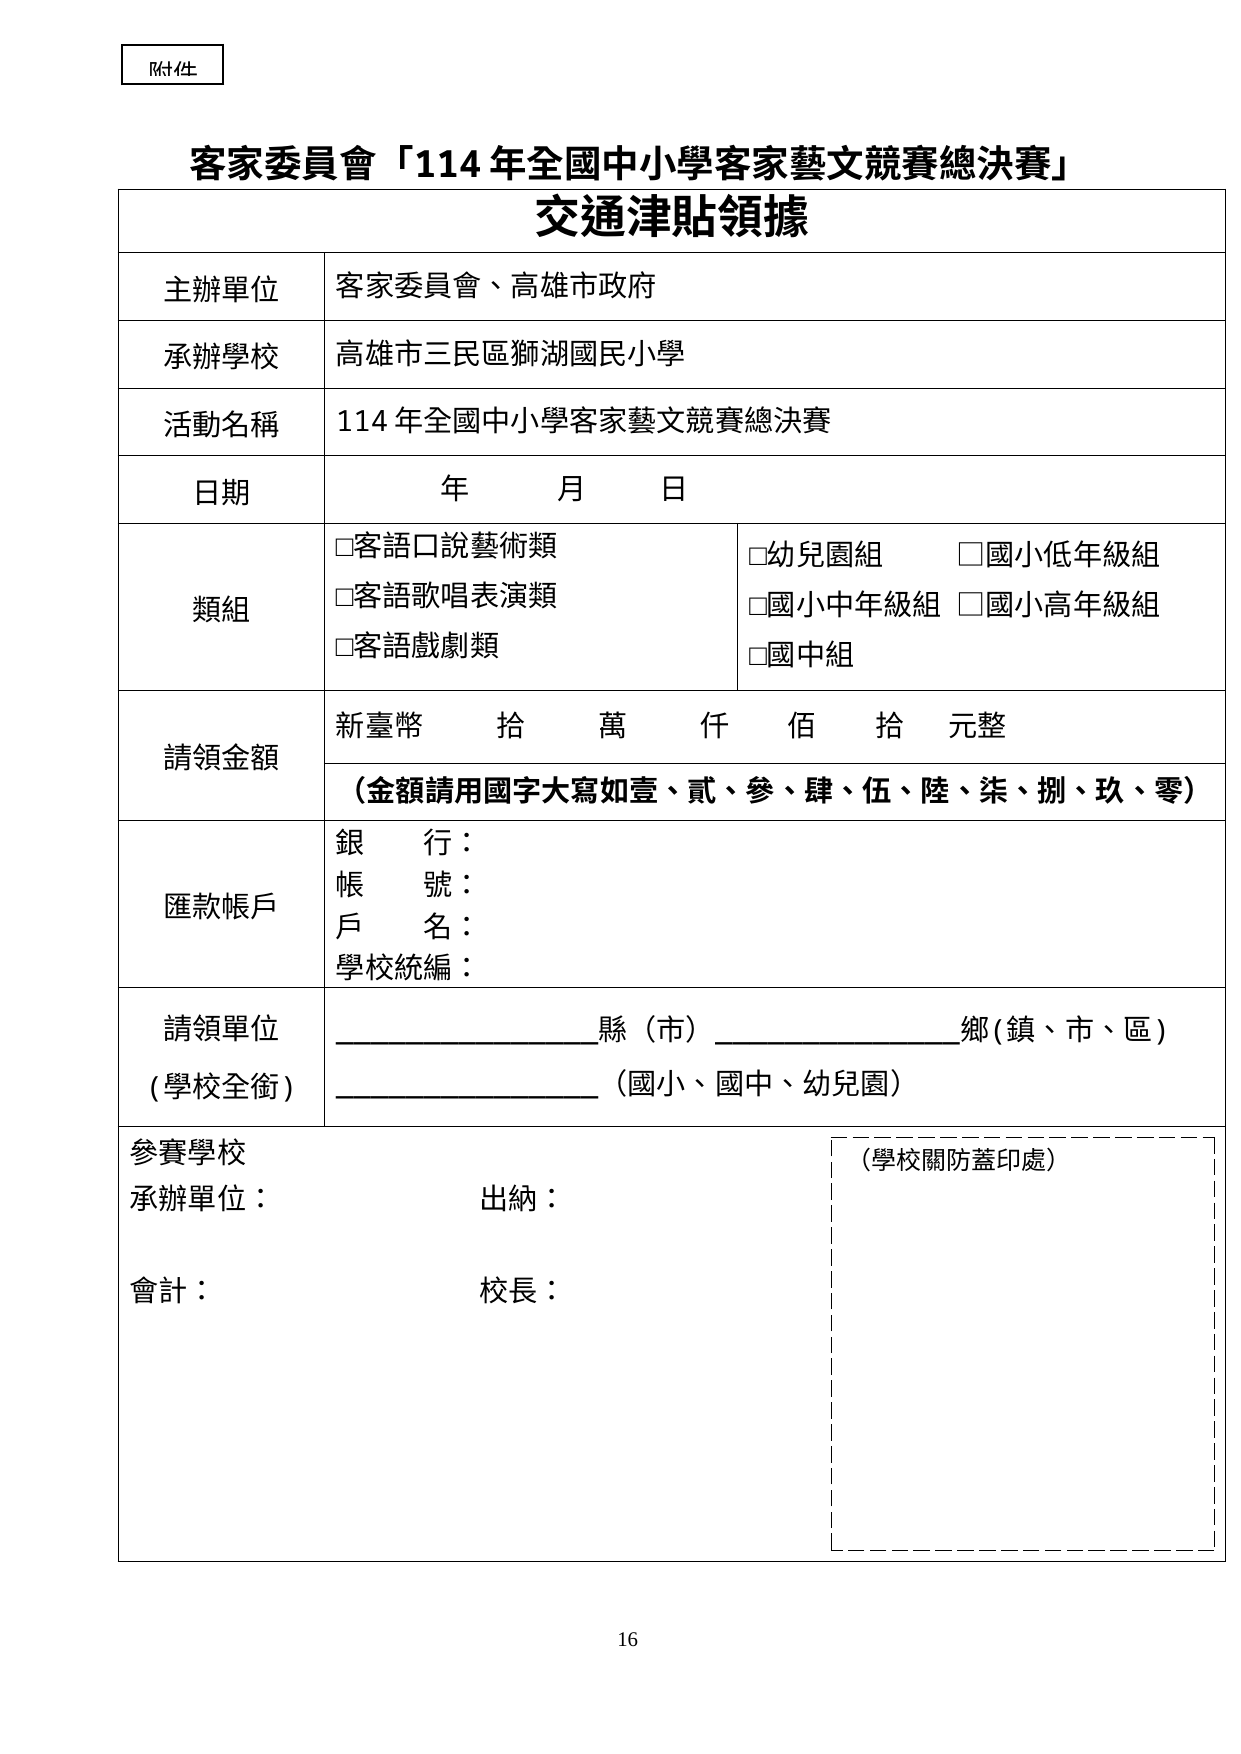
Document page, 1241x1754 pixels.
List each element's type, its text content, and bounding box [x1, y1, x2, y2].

table_cell 主辦單位 [119, 253, 324, 320]
table_cell 類組 [119, 524, 324, 690]
table_cell 請領單位 (學校全銜) [119, 988, 324, 1126]
table_cell 銀 行： 帳 號： 戶 名： 學校統編： [325, 821, 1225, 987]
table_cell 新臺幣 拾 萬 仟 佰 拾 元整 [325, 691, 1225, 763]
text 1 [118, 89, 1137, 134]
table_cell □幼兒園組 □國小低年級組 □國小中年級組 □國小高年級組 □國中組 [738, 524, 1225, 690]
table_header 交通津貼領據 [119, 190, 1225, 252]
table_cell □客語口說藝術類 □客語歌唱表演類 □客語戲劇類 [325, 524, 737, 690]
table_cell ­­_______________縣（市）______________鄉(鎮、市、區) _______________（國小、國中、幼兒園） [325, 988, 1225, 1126]
table_cell 活動名稱 [119, 389, 324, 455]
table_cell 匯款帳戶 [119, 821, 324, 987]
table_cell 客家委員會、高雄市政府 [325, 253, 1225, 320]
text 附件6 [138, 53, 207, 76]
table_cell 年 月 日 [325, 456, 1225, 523]
table_cell 承辦學校 [119, 321, 324, 387]
text [123, 46, 222, 83]
text 客家委員會「114年全國中小學客家藝文競賽總決賽」 [118, 134, 1137, 188]
table_cell 請領金額 [119, 691, 324, 819]
table_cell 日期 [119, 456, 324, 523]
table_cell （金額請用國字大寫如壹、貳、參、肆、伍、陸、柒、捌、玖、零） [325, 764, 1225, 819]
table_cell 參賽學校 承辦單位： 出納： 會計： 校長： [119, 1127, 1225, 1561]
table_cell 高雄市三民區獅湖國民小學 [325, 321, 1225, 387]
table_cell 114年全國中小學客家藝文競賽總決賽 [325, 389, 1225, 455]
